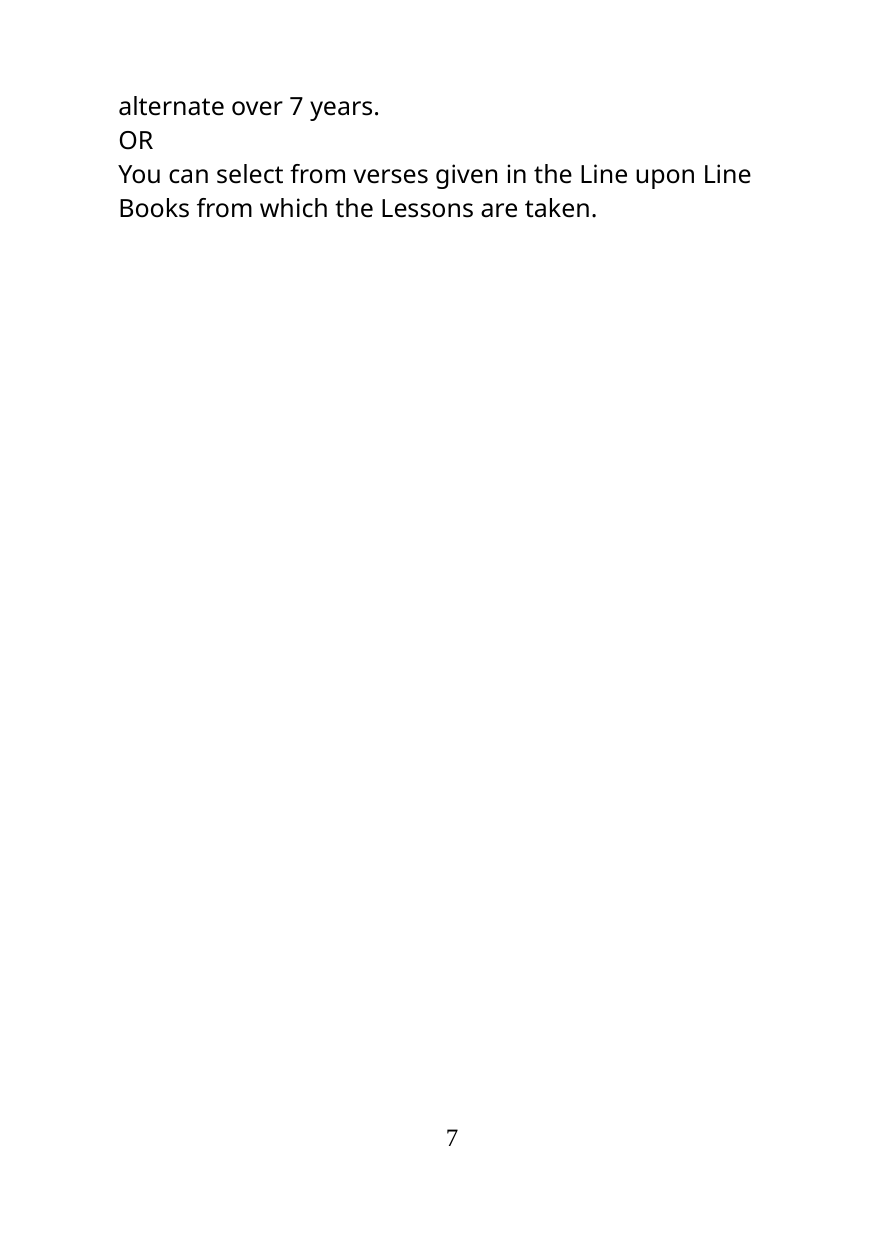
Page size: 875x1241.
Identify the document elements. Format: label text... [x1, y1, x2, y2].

text OR [118, 123, 786, 157]
text You can select from verses given in the Line upon Line Books from which the Lessons are taken. [118, 157, 786, 225]
text alternate over 7 years. [118, 88, 786, 123]
